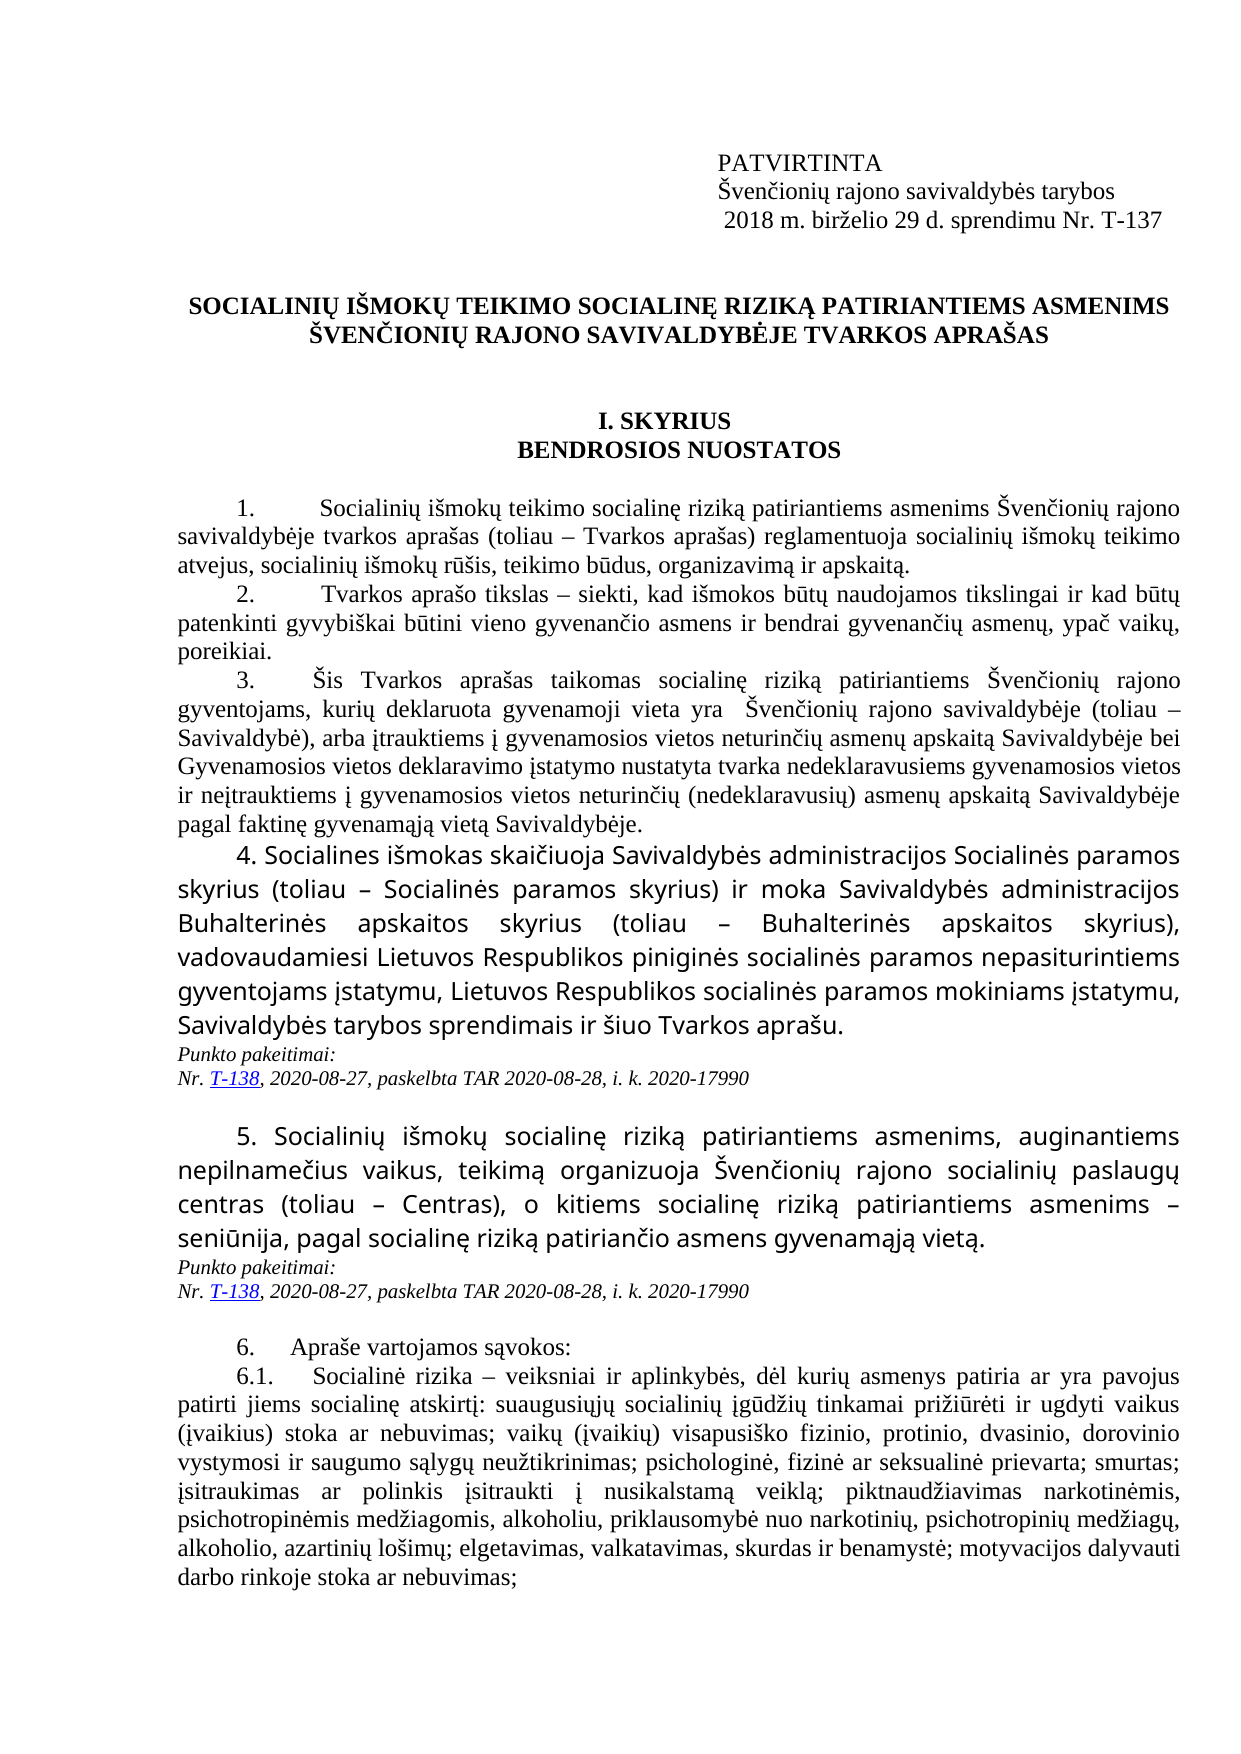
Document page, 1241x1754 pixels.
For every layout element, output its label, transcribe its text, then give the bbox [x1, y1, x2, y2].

text Punkto pakeitimai: [177, 1255, 1181, 1279]
text Nr. T-138, 2020-08-27, paskelbta TAR 2020-08-28, i. k. 2020-17990 [177, 1279, 1181, 1303]
text Švenčionių rajono savivaldybės tarybos [582, 176, 1181, 205]
text PATVIRTINTA [582, 148, 1181, 176]
text 2. Tvarkos aprašo tikslas – siekti, kad išmokos būtų naudojamos tikslingai ir kad būtų patenkinti gyvybiškai būtini vieno gyvenančio asmens ir bendrai gyvenančių asmenų, ypač vaikų, poreikiai. [177, 579, 1181, 665]
text I. SKYRIUS [148, 406, 1181, 435]
text 5. Socialinių išmokų socialinę riziką patiriantiems asmenims, auginantiems nepilnamečius vaikus, teikimą organizuoja Švenčionių rajono socialinių paslaugų centras (toliau – Centras), o kitiems socialinę riziką patiriantiems asmenims – seniūnija, pagal socialinę riziką patiriančio asmens gyvenamąją vietą. [177, 1119, 1181, 1255]
text 6. Apraše vartojamos sąvokos: [177, 1332, 1181, 1361]
text 1. Socialinių išmokų teikimo socialinę riziką patiriantiems asmenims Švenčionių rajono savivaldybėje tvarkos aprašas (toliau – Tvarkos aprašas) reglamentuoja socialinių išmokų teikimo atvejus, socialinių išmokų rūšis, teikimo būdus, organizavimą ir apskaitą. [177, 493, 1181, 579]
text 2018 m. birželio 29 d. sprendimu Nr. T-137 [177, 205, 1181, 234]
text 3. Šis Tvarkos aprašas taikomas socialinę riziką patiriantiems Švenčionių rajono gyventojams, kurių deklaruota gyvenamoji vieta yra Švenčionių rajono savivaldybėje (toliau – Savivaldybė), arba įtrauktiems į gyvenamosios vietos neturinčių asmenų apskaitą Savivaldybėje bei Gyvenamosios vietos deklaravimo įstatymo nustatyta tvarka nedeklaravusiems gyvenamosios vietos ir neįtrauktiems į gyvenamosios vietos neturinčių (nedeklaravusių) asmenų apskaitą Savivaldybėje pagal faktinę gyvenamąją vietą Savivaldybėje. [177, 665, 1181, 838]
text SOCIALINIŲ IŠMOKŲ TEIKIMO SOCIALINĘ RIZIKĄ PATIRIANTIEMS ASMENIMS ŠVENČIONIŲ RAJONO SAVIVALDYBĖJE TVARKOS APRAŠAS [177, 291, 1181, 349]
text Nr. T-138, 2020-08-27, paskelbta TAR 2020-08-28, i. k. 2020-17990 [177, 1066, 1181, 1090]
text Punkto pakeitimai: [177, 1042, 1181, 1066]
text 4. Socialines išmokas skaičiuoja Savivaldybės administracijos Socialinės paramos skyrius (toliau – Socialinės paramos skyrius) ir moka Savivaldybės administracijos Buhalterinės apskaitos skyrius (toliau – Buhalterinės apskaitos skyrius), vadovaudamiesi Lietuvos Respublikos piniginės socialinės paramos nepasiturintiems gyventojams įstatymu, Lietuvos Respublikos socialinės paramos mokiniams įstatymu, Savivaldybės tarybos sprendimais ir šiuo Tvarkos aprašu. [177, 838, 1181, 1042]
text 6.1. Socialinė rizika – veiksniai ir aplinkybės, dėl kurių asmenys patiria ar yra pavojus patirti jiems socialinę atskirtį: suaugusiųjų socialinių įgūdžių tinkamai prižiūrėti ir ugdyti vaikus (įvaikius) stoka ar nebuvimas; vaikų (įvaikių) visapusiško fizinio, protinio, dvasinio, dorovinio vystymosi ir saugumo sąlygų neužtikrinimas; psichologinė, fizinė ar seksualinė prievarta; smurtas; įsitraukimas ar polinkis įsitraukti į nusikalstamą veiklą; piktnaudžiavimas narkotinėmis, psichotropinėmis medžiagomis, alkoholiu, priklausomybė nuo narkotinių, psichotropinių medžiagų, alkoholio, azartinių lošimų; elgetavimas, valkatavimas, skurdas ir benamystė; motyvacijos dalyvauti darbo rinkoje stoka ar nebuvimas; [177, 1361, 1181, 1591]
text BENDROSIOS NUOSTATOS [177, 435, 1181, 464]
